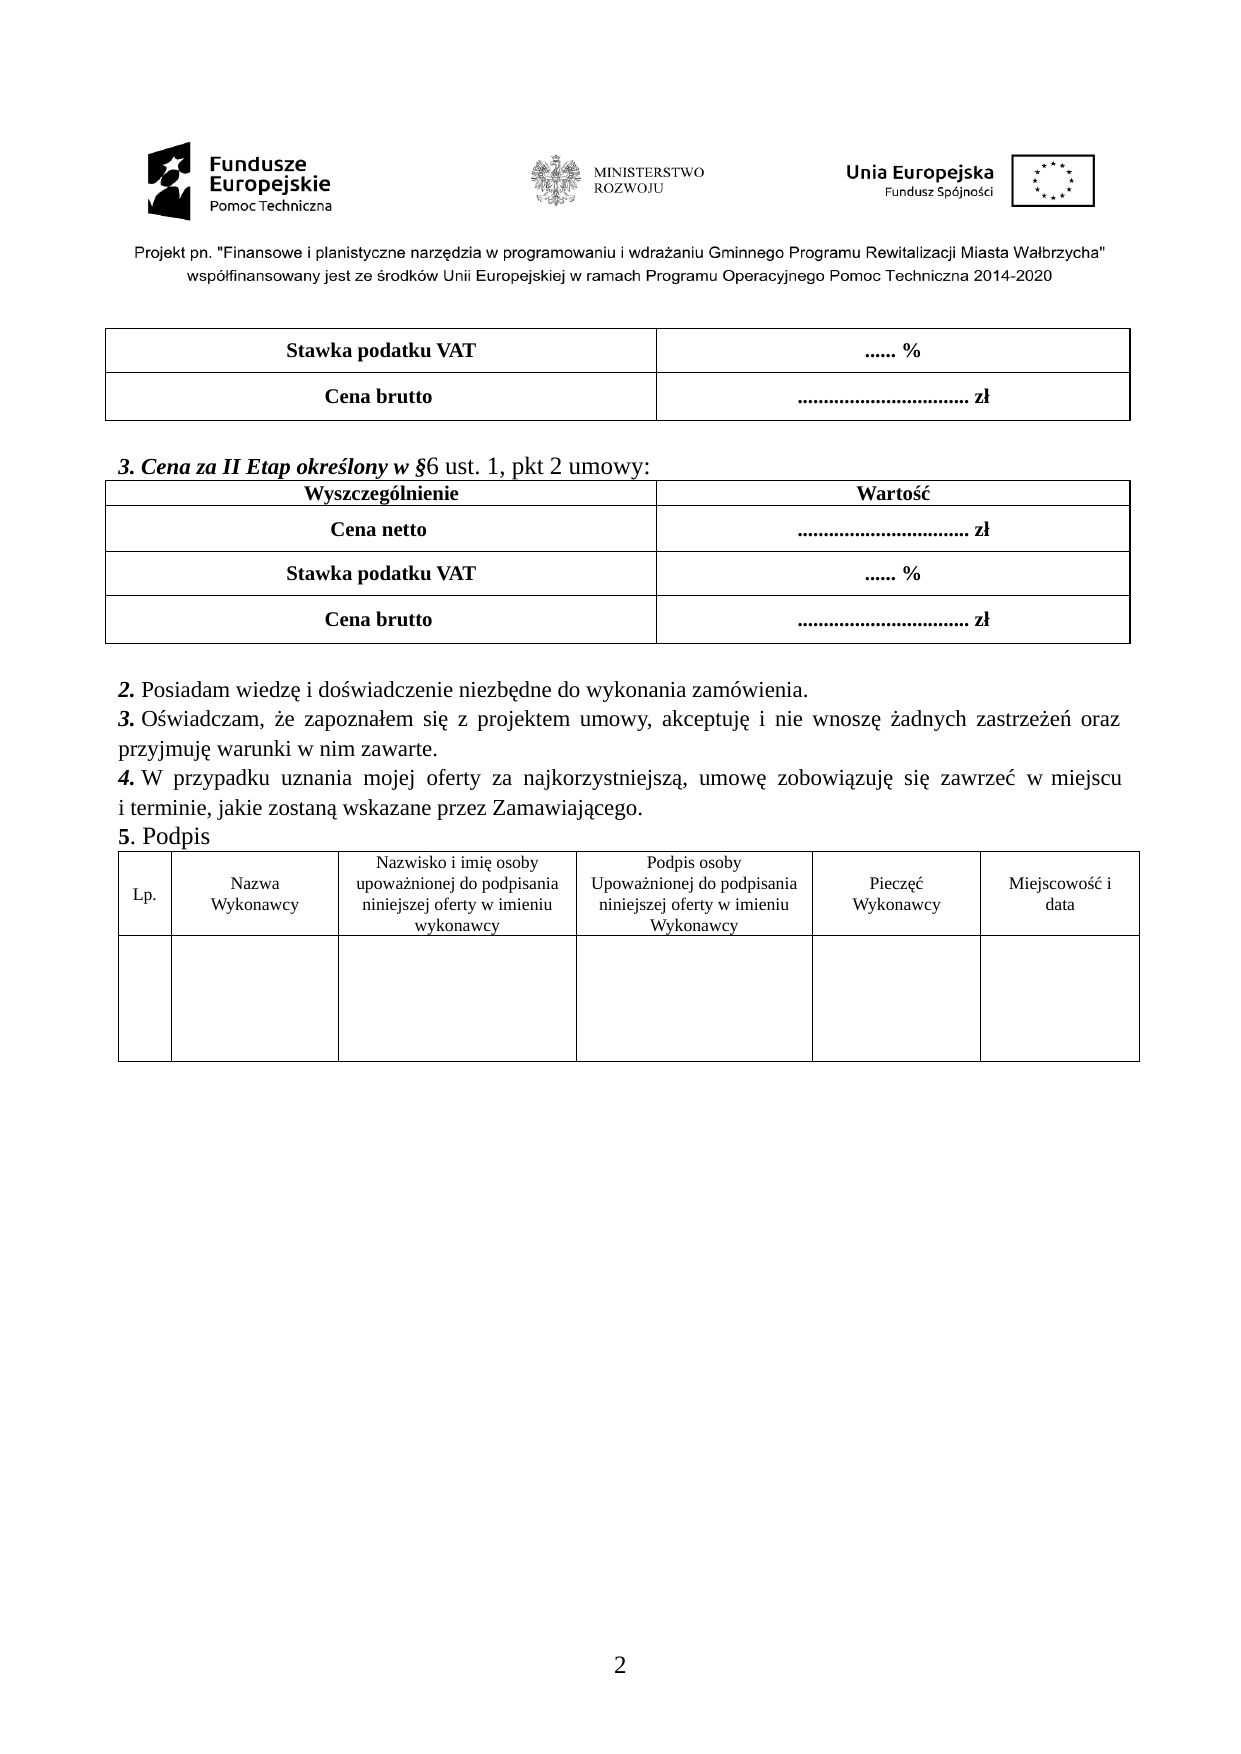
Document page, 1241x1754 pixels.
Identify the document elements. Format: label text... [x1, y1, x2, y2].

table_cell [172, 936, 338, 1061]
table_cell Stawka podatku VAT [106, 329, 656, 372]
text 3. Oświadczam, że zapoznałem się z projektem umowy, akceptuję i nie wnoszę żadnych zastrzeżeń oraz przyjmuję warunki w nim zawarte. [118, 703, 1122, 762]
table_cell Stawka podatku VAT [106, 552, 656, 594]
table_header Pieczęć Wykonawcy [813, 852, 980, 935]
table_cell [119, 936, 171, 1061]
table_header Podpis osoby Upoważnionej do podpisania niniejszej oferty w imieniu Wykonawcy [577, 852, 812, 935]
table_header Wyszczególnienie [106, 481, 656, 505]
table_header Miejscowość i data [981, 852, 1139, 935]
table_cell ................................. zł [657, 373, 1129, 420]
table_header Nazwisko i imię osoby upoważnionej do podpisania niniejszej oferty w imieniu wykonawcy [339, 852, 576, 935]
table_header Wartość [657, 481, 1129, 505]
table_cell [981, 936, 1139, 1061]
table_cell [339, 936, 576, 1061]
text 3. Cena za II Etap określony w §6 ust. 1, pkt 2 umowy: [118, 451, 1122, 480]
table_cell Cena brutto [106, 596, 656, 643]
table_cell ...... % [657, 552, 1129, 594]
table_cell ...... % [657, 329, 1129, 372]
table_cell ................................. zł [657, 506, 1129, 551]
text 2. Posiadam wiedzę i doświadczenie niezbędne do wykonania zamówienia. [118, 674, 1122, 703]
table_cell ................................. zł [657, 596, 1129, 643]
table_cell [813, 936, 980, 1061]
table_header Lp. [119, 852, 171, 935]
text 5. Podpis [118, 821, 1122, 851]
picture [118, 118, 1122, 298]
table_cell Cena netto [106, 506, 656, 551]
table_cell [577, 936, 812, 1061]
table_header Nazwa Wykonawcy [172, 852, 338, 935]
table_cell Cena brutto [106, 373, 656, 420]
text 4. W przypadku uznania mojej oferty za najkorzystniejszą, umowę zobowiązuję się zawrzeć w miejscu i terminie, jakie zostaną wskazane przez Zamawiającego. [118, 762, 1122, 821]
